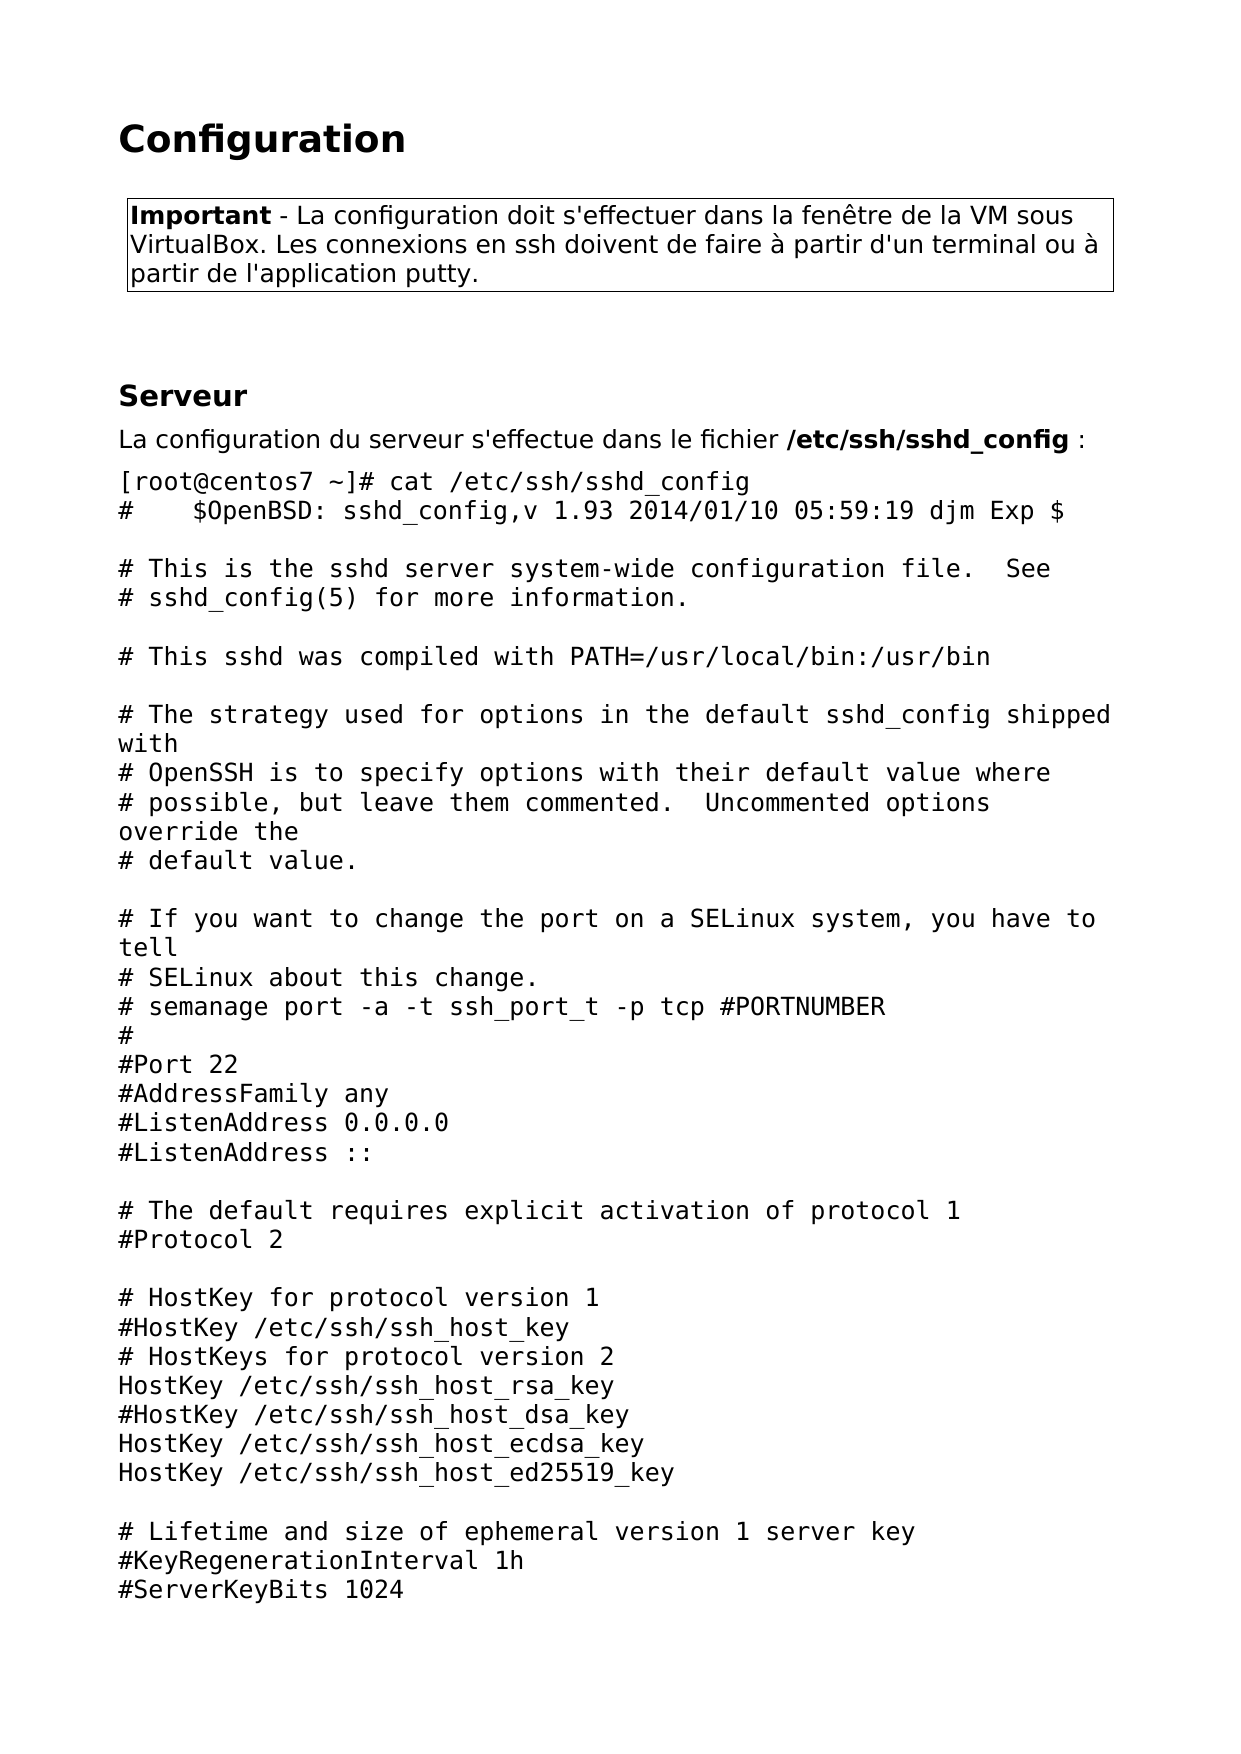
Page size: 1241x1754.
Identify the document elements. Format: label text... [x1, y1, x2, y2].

table_header Important - La configuration doit s'effectuer dans la fenêtre de la VM sous VirtualBox. Les connexions en ssh doivent de faire à partir d'un terminal ou à partir de l'application putty. [128, 199, 1113, 291]
subtitle Configuration [118, 118, 1122, 162]
subtitle Serveur [118, 379, 1122, 413]
text La configuration du serveur s'effectue dans le fichier /etc/ssh/sshd_config : [118, 425, 1122, 454]
text [root@centos7 ~]# cat /etc/ssh/sshd_config # $OpenBSD: sshd_config,v 1.93 2014/01/10 05:59:19 djm Exp $ # This is the sshd server system-wide configuration file. See # sshd_config(5) for more information. # This sshd was compiled with PATH=/usr/local/bin:/usr/bin # The strategy used for options in the default sshd_config shipped with # OpenSSH is to specify options with their default value where # possible, but leave them commented. Uncommented options override the # default value. # If you want to change the port on a SELinux system, you have to tell # SELinux about this change. # semanage port -a -t ssh_port_t -p tcp #PORTNUMBER # #Port 22 #AddressFamily any #ListenAddress 0.0.0.0 #ListenAddress :: # The default requires explicit activation of protocol 1 #Protocol 2 # HostKey for protocol version 1 #HostKey /etc/ssh/ssh_host_key # HostKeys for protocol version 2 HostKey /etc/ssh/ssh_host_rsa_key #HostKey /etc/ssh/ssh_host_dsa_key HostKey /etc/ssh/ssh_host_ecdsa_key HostKey /etc/ssh/ssh_host_ed25519_key # Lifetime and size of ephemeral version 1 server key #KeyRegenerationInterval 1h #ServerKeyBits 1024 [118, 467, 1122, 1634]
